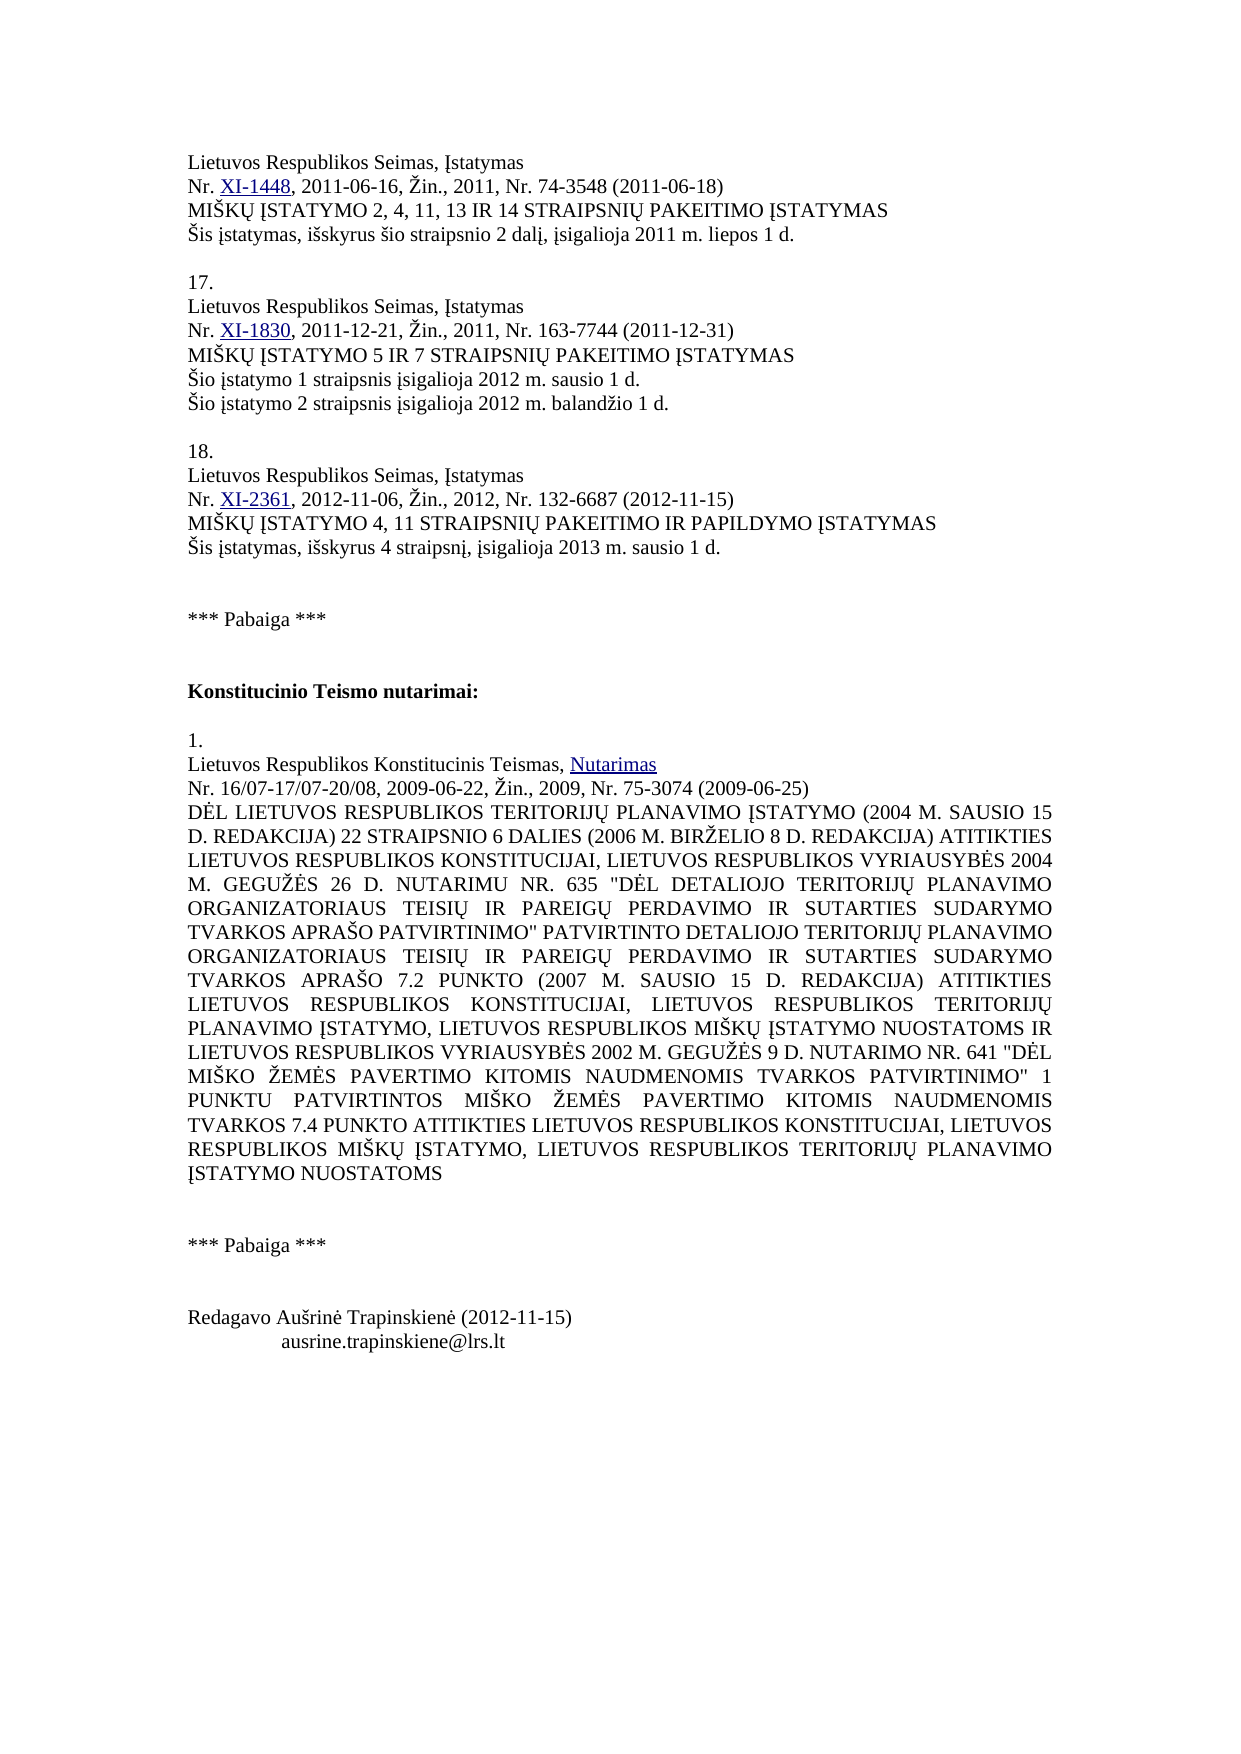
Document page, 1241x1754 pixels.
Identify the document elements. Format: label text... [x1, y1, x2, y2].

text Lietuvos Respublikos Seimas, Įstatymas [187, 463, 1053, 487]
text Nr. XI-2361, 2012-11-06, Žin., 2012, Nr. 132-6687 (2012-11-15) [187, 487, 1053, 511]
text 18. [187, 439, 1053, 463]
text Šio įstatymo 1 straipsnis įsigalioja 2012 m. sausio 1 d. [187, 367, 1053, 391]
text Nr. XI-1830, 2011-12-21, Žin., 2011, Nr. 163-7744 (2011-12-31) [187, 318, 1053, 342]
text Lietuvos Respublikos Konstitucinis Teismas, Nutarimas [187, 752, 1053, 776]
text Lietuvos Respublikos Seimas, Įstatymas [187, 294, 1053, 318]
text *** Pabaiga *** [187, 607, 1053, 631]
text Nr. 16/07-17/07-20/08, 2009-06-22, Žin., 2009, Nr. 75-3074 (2009-06-25) [187, 776, 1053, 800]
text *** Pabaiga *** [187, 1233, 1053, 1257]
text Nr. XI-1448, 2011-06-16, Žin., 2011, Nr. 74-3548 (2011-06-18) [187, 174, 1053, 198]
text MIŠKŲ ĮSTATYMO 4, 11 STRAIPSNIŲ PAKEITIMO IR PAPILDYMO ĮSTATYMAS [187, 511, 1053, 535]
text Konstitucinio Teismo nutarimai: [187, 679, 1053, 703]
text Šis įstatymas, išskyrus 4 straipsnį, įsigalioja 2013 m. sausio 1 d. [187, 535, 1053, 559]
text DĖL LIETUVOS RESPUBLIKOS TERITORIJŲ PLANAVIMO ĮSTATYMO (2004 M. SAUSIO 15 D. REDAKCIJA) 22 STRAIPSNIO 6 DALIES (2006 M. BIRŽELIO 8 D. REDAKCIJA) ATITIKTIES LIETUVOS RESPUBLIKOS KONSTITUCIJAI, LIETUVOS RESPUBLIKOS VYRIAUSYBĖS 2004 M. GEGUŽĖS 26 D. NUTARIMU NR. 635 "DĖL DETALIOJO TERITORIJŲ PLANAVIMO ORGANIZATORIAUS TEISIŲ IR PAREIGŲ PERDAVIMO IR SUTARTIES SUDARYMO TVARKOS APRAŠO PATVIRTINIMO" PATVIRTINTO DETALIOJO TERITORIJŲ PLANAVIMO ORGANIZATORIAUS TEISIŲ IR PAREIGŲ PERDAVIMO IR SUTARTIES SUDARYMO TVARKOS APRAŠO 7.2 PUNKTO (2007 M. SAUSIO 15 D. REDAKCIJA) ATITIKTIES LIETUVOS RESPUBLIKOS KONSTITUCIJAI, LIETUVOS RESPUBLIKOS TERITORIJŲ PLANAVIMO ĮSTATYMO, LIETUVOS RESPUBLIKOS MIŠKŲ ĮSTATYMO NUOSTATOMS IR LIETUVOS RESPUBLIKOS VYRIAUSYBĖS 2002 M. GEGUŽĖS 9 D. NUTARIMO NR. 641 "DĖL MIŠKO ŽEMĖS PAVERTIMO KITOMIS NAUDMENOMIS TVARKOS PATVIRTINIMO" 1 PUNKTU PATVIRTINTOS MIŠKO ŽEMĖS PAVERTIMO KITOMIS NAUDMENOMIS TVARKOS 7.4 PUNKTO ATITIKTIES LIETUVOS RESPUBLIKOS KONSTITUCIJAI, LIETUVOS RESPUBLIKOS MIŠKŲ ĮSTATYMO, LIETUVOS RESPUBLIKOS TERITORIJŲ PLANAVIMO ĮSTATYMO NUOSTATOMS [187, 800, 1053, 1185]
text ausrine.trapinskiene@lrs.lt [187, 1329, 1053, 1353]
text Lietuvos Respublikos Seimas, Įstatymas [187, 150, 1053, 174]
text Šis įstatymas, išskyrus šio straipsnio 2 dalį, įsigalioja 2011 m. liepos 1 d. [187, 222, 1053, 246]
text MIŠKŲ ĮSTATYMO 2, 4, 11, 13 IR 14 STRAIPSNIŲ PAKEITIMO ĮSTATYMAS [187, 198, 1053, 222]
text MIŠKŲ ĮSTATYMO 5 IR 7 STRAIPSNIŲ PAKEITIMO ĮSTATYMAS [187, 342, 1053, 367]
text Šio įstatymo 2 straipsnis įsigalioja 2012 m. balandžio 1 d. [187, 391, 1053, 415]
text Redagavo Aušrinė Trapinskienė (2012-11-15) [187, 1305, 1053, 1329]
text 1. [187, 727, 1053, 752]
text 17. [187, 270, 1053, 294]
